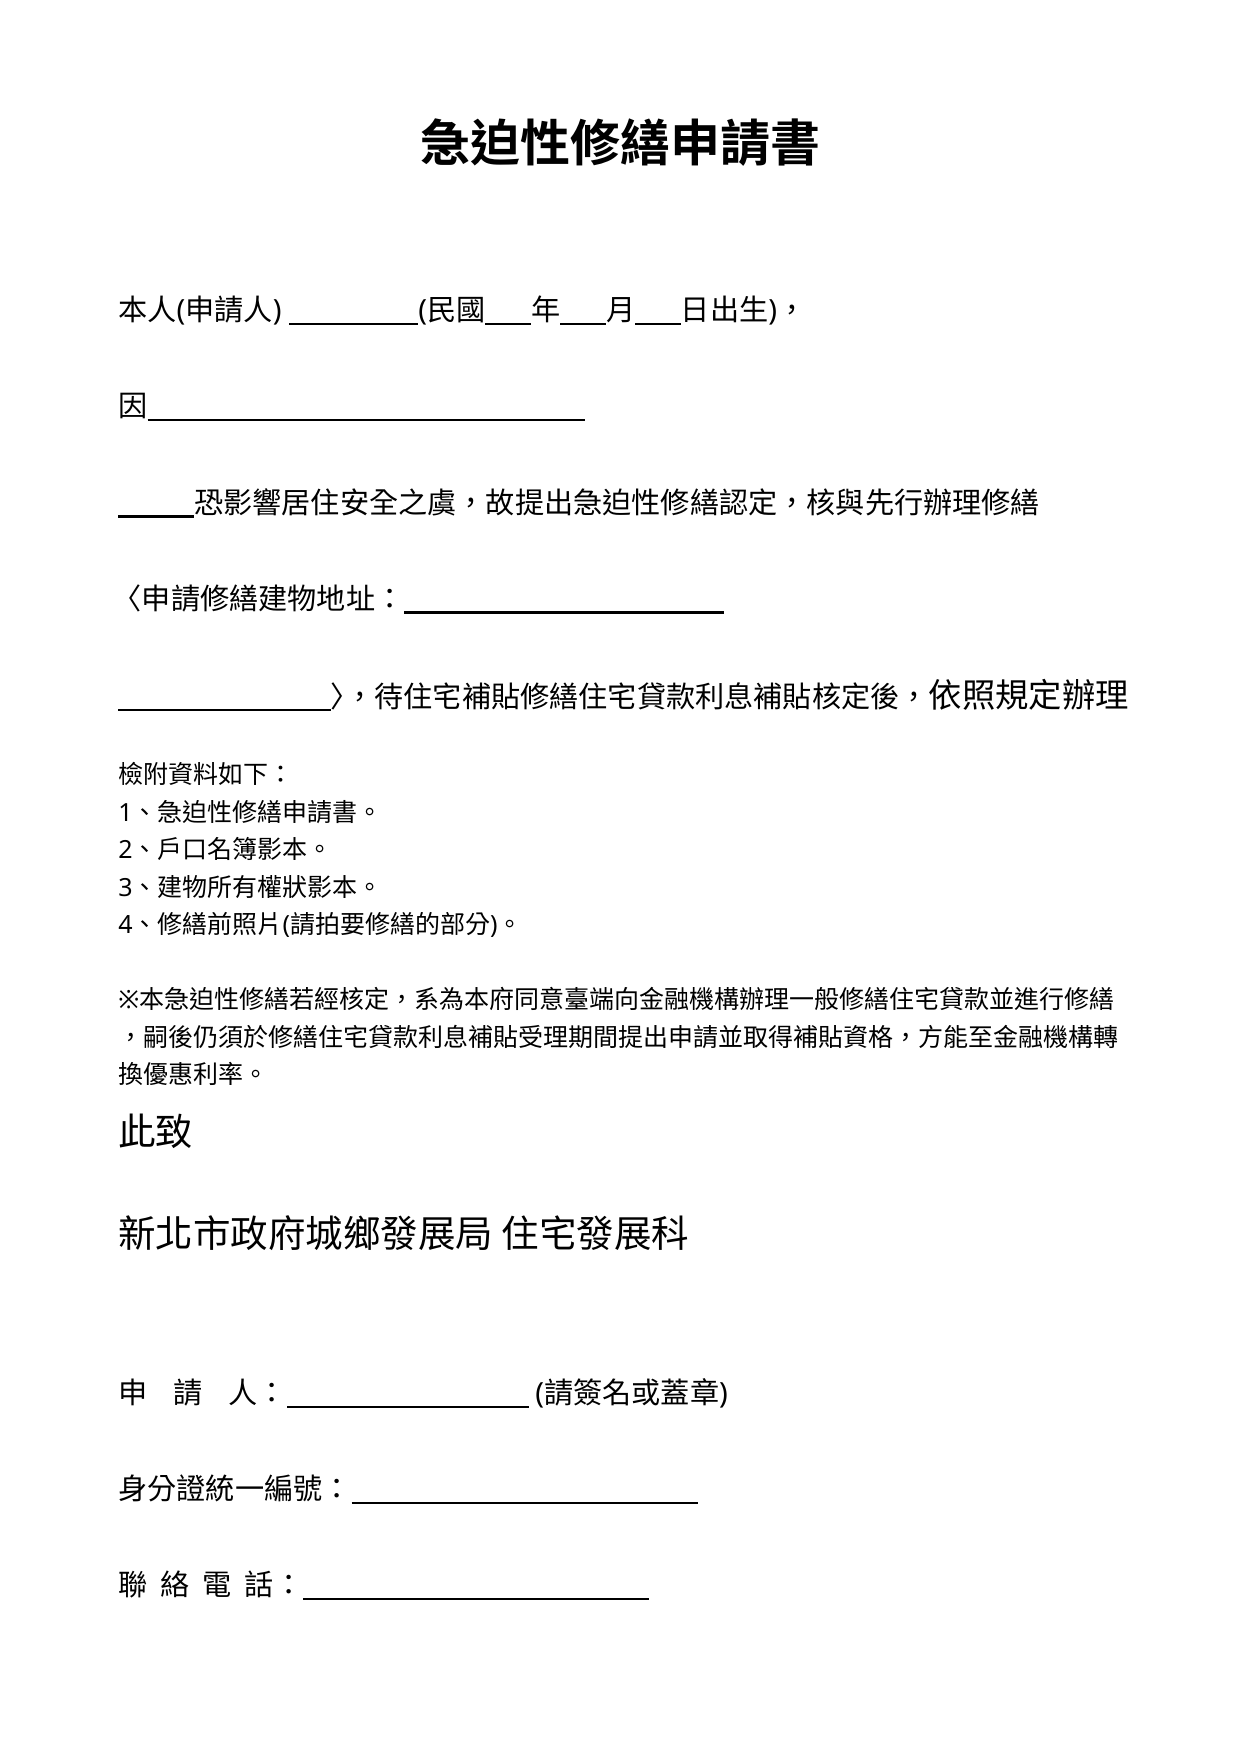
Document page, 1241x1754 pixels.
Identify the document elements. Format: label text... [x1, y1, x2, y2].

text 恐影響居住安全之虞，故提出急迫性修繕認定，核與先行辦理修繕 [118, 463, 1122, 538]
text 聯 絡 電 話： [118, 1545, 1122, 1620]
text 〉，待住宅補貼修繕住宅貸款利息補貼核定後，依照規定辦理。 [118, 655, 1122, 730]
text 〈申請修繕建物地址： [118, 559, 1122, 634]
text 本人(申請人) (民國 年 月 日出生)， [118, 271, 1122, 346]
text 3、建物所有權狀影本。 [118, 867, 1122, 904]
text 4、修繕前照片(請拍要修繕的部分)。 [118, 904, 1122, 942]
text 此致 [118, 1092, 1122, 1167]
text 1、急迫性修繕申請書。 [118, 792, 1122, 829]
text ※本急迫性修繕若經核定，系為本府同意臺端向金融機構辦理一般修繕住宅貸款並進行修繕 [118, 979, 1122, 1017]
text 急迫性修繕申請書 [118, 102, 1122, 177]
text 檢附資料如下： [118, 754, 1122, 792]
text 新北市政府城鄉發展局 住宅發展科 [118, 1194, 1122, 1269]
text ，嗣後仍須於修繕住宅貸款利息補貼受理期間提出申請並取得補貼資格，方能至金融機構轉換優惠利率。 [118, 1017, 1122, 1092]
text 身分證統一編號： [118, 1449, 1122, 1524]
text 申 請 人： (請簽名或蓋章) [118, 1353, 1122, 1428]
text 因 [118, 367, 1122, 442]
text 2、戶口名簿影本。 [118, 829, 1122, 867]
